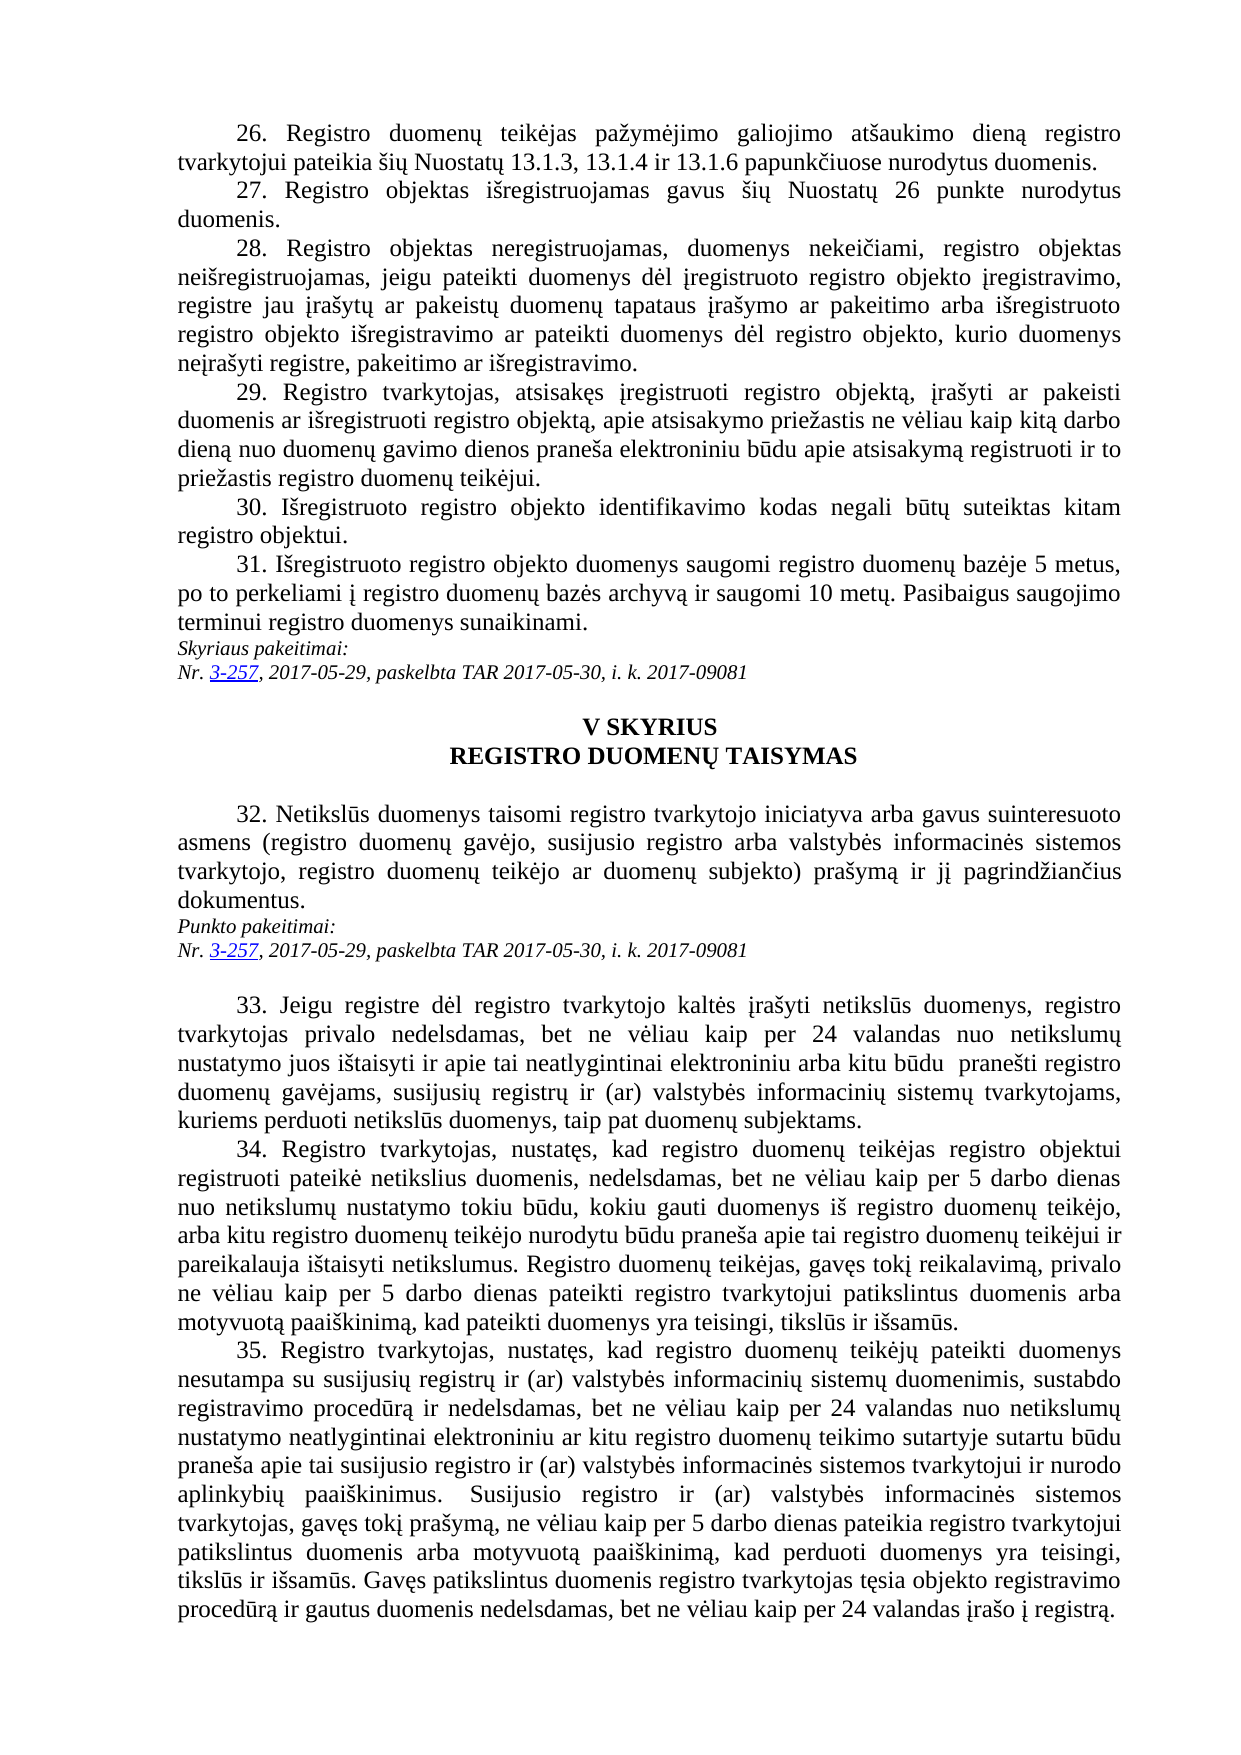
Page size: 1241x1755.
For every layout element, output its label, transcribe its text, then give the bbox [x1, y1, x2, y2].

text 33. Jeigu registre dėl registro tvarkytojo kaltės įrašyti netikslūs duomenys, registro tvarkytojas privalo nedelsdamas, bet ne vėliau kaip per 24 valandas nuo netikslumų nustatymo juos ištaisyti ir apie tai neatlygintinai elektroniniu arba kitu būdu pranešti registro duomenų gavėjams, susijusių registrų ir (ar) valstybės informacinių sistemų tvarkytojams, kuriems perduoti netikslūs duomenys, taip pat duomenų subjektams. [177, 991, 1122, 1134]
text Nr. 3-257, 2017-05-29, paskelbta TAR 2017-05-30, i. k. 2017-09081 [177, 938, 1122, 962]
text 28. Registro objektas neregistruojamas, duomenys nekeičiami, registro objektas neišregistruojamas, jeigu pateikti duomenys dėl įregistruoto registro objekto įregistravimo, registre jau įrašytų ar pakeistų duomenų tapataus įrašymo ar pakeitimo arba išregistruoto registro objekto išregistravimo ar pateikti duomenys dėl registro objekto, kurio duomenys neįrašyti registre, pakeitimo ar išregistravimo. [177, 233, 1122, 377]
text 26. Registro duomenų teikėjas pažymėjimo galiojimo atšaukimo dieną registro tvarkytojui pateikia šių Nuostatų 13.1.3, 13.1.4 ir 13.1.6 papunkčiuose nurodytus duomenis. [177, 118, 1122, 176]
text Punkto pakeitimai: [177, 914, 1122, 938]
text 30. Išregistruoto registro objekto identifikavimo kodas negali būtų suteiktas kitam registro objektui. [177, 492, 1122, 549]
text Skyriaus pakeitimai: [177, 636, 1122, 660]
text Nr. 3-257, 2017-05-29, paskelbta TAR 2017-05-30, i. k. 2017-09081 [177, 660, 1122, 684]
text 34. Registro tvarkytojas, nustatęs, kad registro duomenų teikėjas registro objektui registruoti pateikė netikslius duomenis, nedelsdamas, bet ne vėliau kaip per 5 darbo dienas nuo netikslumų nustatymo tokiu būdu, kokiu gauti duomenys iš registro duomenų teikėjo, arba kitu registro duomenų teikėjo nurodytu būdu praneša apie tai registro duomenų teikėjui ir pareikalauja ištaisyti netikslumus. Registro duomenų teikėjas, gavęs tokį reikalavimą, privalo ne vėliau kaip per 5 darbo dienas pateikti registro tvarkytojui patikslintus duomenis arba motyvuotą paaiškinimą, kad pateikti duomenys yra teisingi, tikslūs ir išsamūs. [177, 1134, 1122, 1336]
text 35. Registro tvarkytojas, nustatęs, kad registro duomenų teikėjų pateikti duomenys nesutampa su susijusių registrų ir (ar) valstybės informacinių sistemų duomenimis, sustabdo registravimo procedūrą ir nedelsdamas, bet ne vėliau kaip per 24 valandas nuo netikslumų nustatymo neatlygintinai elektroniniu ar kitu registro duomenų teikimo sutartyje sutartu būdu praneša apie tai susijusio registro ir (ar) valstybės informacinės sistemos tvarkytojui ir nurodo aplinkybių paaiškinimus. Susijusio registro ir (ar) valstybės informacinės sistemos tvarkytojas, gavęs tokį prašymą, ne vėliau kaip per 5 darbo dienas pateikia registro tvarkytojui patikslintus duomenis arba motyvuotą paaiškinimą, kad perduoti duomenys yra teisingi, tikslūs ir išsamūs. Gavęs patikslintus duomenis registro tvarkytojas tęsia objekto registravimo procedūrą ir gautus duomenis nedelsdamas, bet ne vėliau kaip per 24 valandas įrašo į registrą. [177, 1336, 1122, 1623]
text 32. Netikslūs duomenys taisomi registro tvarkytojo iniciatyva arba gavus suinteresuoto asmens (registro duomenų gavėjo, susijusio registro arba valstybės informacinės sistemos tvarkytojo, registro duomenų teikėjo ar duomenų subjekto) prašymą ir jį pagrindžiančius dokumentus. [177, 799, 1122, 914]
text V skyrius [177, 712, 1122, 741]
text 29. Registro tvarkytojas, atsisakęs įregistruoti registro objektą, įrašyti ar pakeisti duomenis ar išregistruoti registro objektą, apie atsisakymo priežastis ne vėliau kaip kitą darbo dieną nuo duomenų gavimo dienos praneša elektroniniu būdu apie atsisakymą registruoti ir to priežastis registro duomenų teikėjui. [177, 377, 1122, 492]
text 31. Išregistruoto registro objekto duomenys saugomi registro duomenų bazėje 5 metus, po to perkeliami į registro duomenų bazės archyvą ir saugomi 10 metų. Pasibaigus saugojimo terminui registro duomenys sunaikinami. [177, 549, 1122, 636]
text 27. Registro objektas išregistruojamas gavus šių Nuostatų 26 punkte nurodytus duomenis. [177, 176, 1122, 233]
text REGISTRO DUOMENŲ TAISYMAS [177, 741, 1122, 770]
